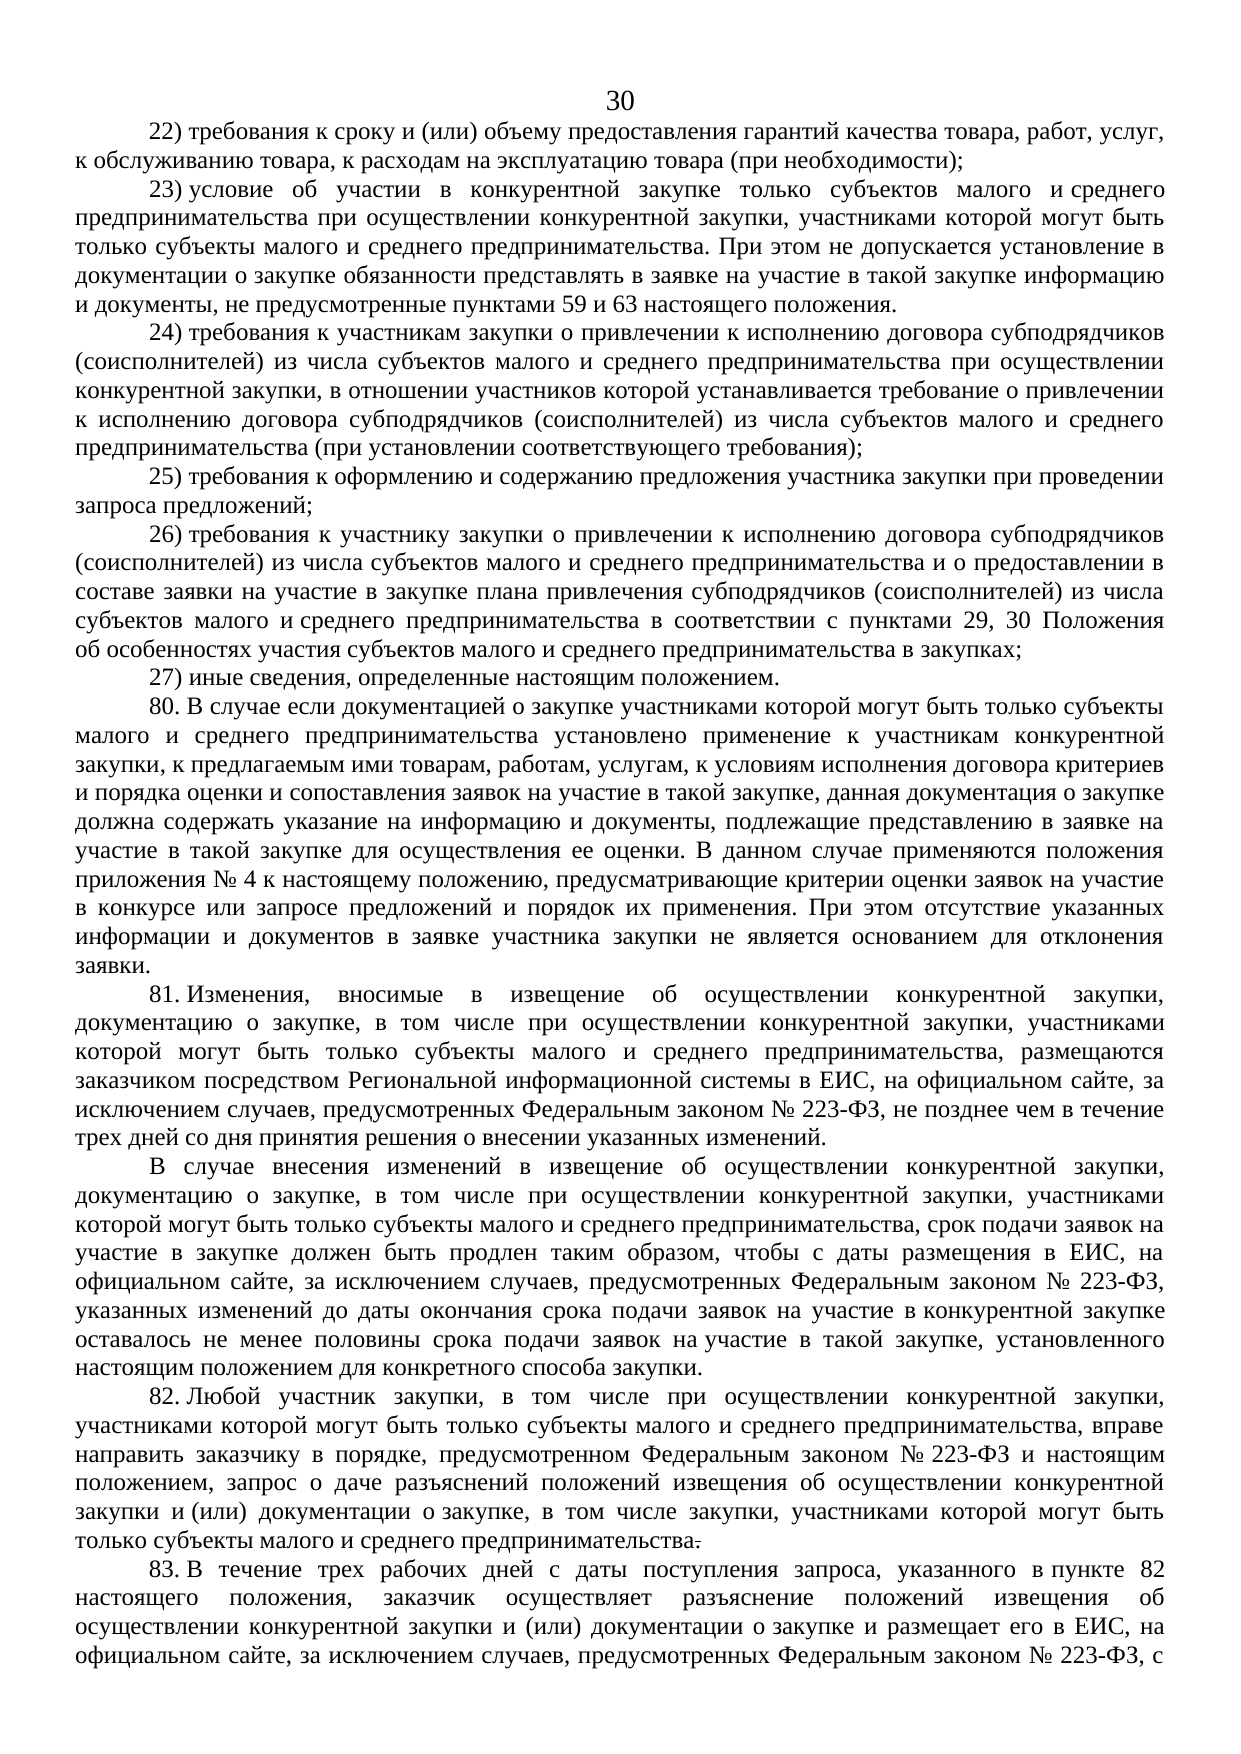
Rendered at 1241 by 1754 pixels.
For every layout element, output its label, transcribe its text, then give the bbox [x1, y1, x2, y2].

text 23) условие об участии в конкурентной закупке только субъектов малого и среднего предпринимательства при осуществлении конкурентной закупки, участниками которой могут быть только субъекты малого и среднего предпринимательства. При этом не допускается установление в документации о закупке обязанности представлять в заявке на участие в такой закупке информацию и документы, не предусмотренные пунктами 59 и 63 настоящего положения. [75, 174, 1165, 317]
text 22) требования к сроку и (или) объему предоставления гарантий качества товара, работ, услуг, к обслуживанию товара, к расходам на эксплуатацию товара (при необходимости); [75, 116, 1165, 174]
text 26) требования к участнику закупки о привлечении к исполнению договора субподрядчиков (соисполнителей) из числа субъектов малого и среднего предпринимательства и о предоставлении в составе заявки на участие в закупке плана привлечения субподрядчиков (соисполнителей) из числа субъектов малого и среднего предпринимательства в соответствии с пунктами 29, 30 Положения об особенностях участия субъектов малого и среднего предпринимательства в закупках; [75, 519, 1165, 662]
text 82. Любой участник закупки, в том числе при осуществлении конкурентной закупки, участниками которой могут быть только субъекты малого и среднего предпринимательства, вправе направить заказчику в порядке, предусмотренном Федеральным законом № 223-ФЗ и настоящим положением, запрос о даче разъяснений положений извещения об осуществлении конкурентной закупки и (или) документации о закупке, в том числе закупки, участниками которой могут быть только субъекты малого и среднего предпринимательства. [75, 1381, 1165, 1554]
text 83. В течение трех рабочих дней с даты поступления запроса, указанного в пункте 82 настоящего положения, заказчик осуществляет разъяснение положений извещения об осуществлении конкурентной закупки и (или) документации о закупке и размещает его в ЕИС, на официальном сайте, за исключением случаев, предусмотренных Федеральным законом № 223-ФЗ, с [75, 1554, 1165, 1669]
text 25) требования к оформлению и содержанию предложения участника закупки при проведении запроса предложений; [75, 461, 1165, 519]
text В случае внесения изменений в извещение об осуществлении конкурентной закупки, документацию о закупке, в том числе при осуществлении конкурентной закупки, участниками которой могут быть только субъекты малого и среднего предпринимательства, срок подачи заявок на участие в закупке должен быть продлен таким образом, чтобы с даты размещения в ЕИС, на официальном сайте, за исключением случаев, предусмотренных Федеральным законом № 223-ФЗ, указанных изменений до даты окончания срока подачи заявок на участие в конкурентной закупке оставалось не менее половины срока подачи заявок на участие в такой закупке, установленного настоящим положением для конкретного способа закупки. [75, 1151, 1165, 1381]
text 81. Изменения, вносимые в извещение об осуществлении конкурентной закупки, документацию о закупке, в том числе при осуществлении конкурентной закупки, участниками которой могут быть только субъекты малого и среднего предпринимательства, размещаются заказчиком посредством Региональной информационной системы в ЕИС, на официальном сайте, за исключением случаев, предусмотренных Федеральным законом № 223-ФЗ, не позднее чем в течение трех дней со дня принятия решения о внесении указанных изменений. [75, 979, 1165, 1151]
text 80. В случае если документацией о закупке участниками которой могут быть только субъекты малого и среднего предпринимательства установлено применение к участникам конкурентной закупки, к предлагаемым ими товарам, работам, услугам, к условиям исполнения договора критериев и порядка оценки и сопоставления заявок на участие в такой закупке, данная документация о закупке должна содержать указание на информацию и документы, подлежащие представлению в заявке на участие в такой закупке для осуществления ее оценки. В данном случае применяются положения приложения № 4 к настоящему положению, предусматривающие критерии оценки заявок на участие в конкурсе или запросе предложений и порядок их применения. При этом отсутствие указанных информации и документов в заявке участника закупки не является основанием для отклонения заявки. [75, 691, 1165, 979]
text 24) требования к участникам закупки о привлечении к исполнению договора субподрядчиков (соисполнителей) из числа субъектов малого и среднего предпринимательства при осуществлении конкурентной закупки, в отношении участников которой устанавливается требование о привлечении к исполнению договора субподрядчиков (соисполнителей) из числа субъектов малого и среднего предпринимательства (при установлении соответствующего требования); [75, 317, 1165, 461]
text 27) иные сведения, определенные настоящим положением. [75, 662, 1165, 691]
